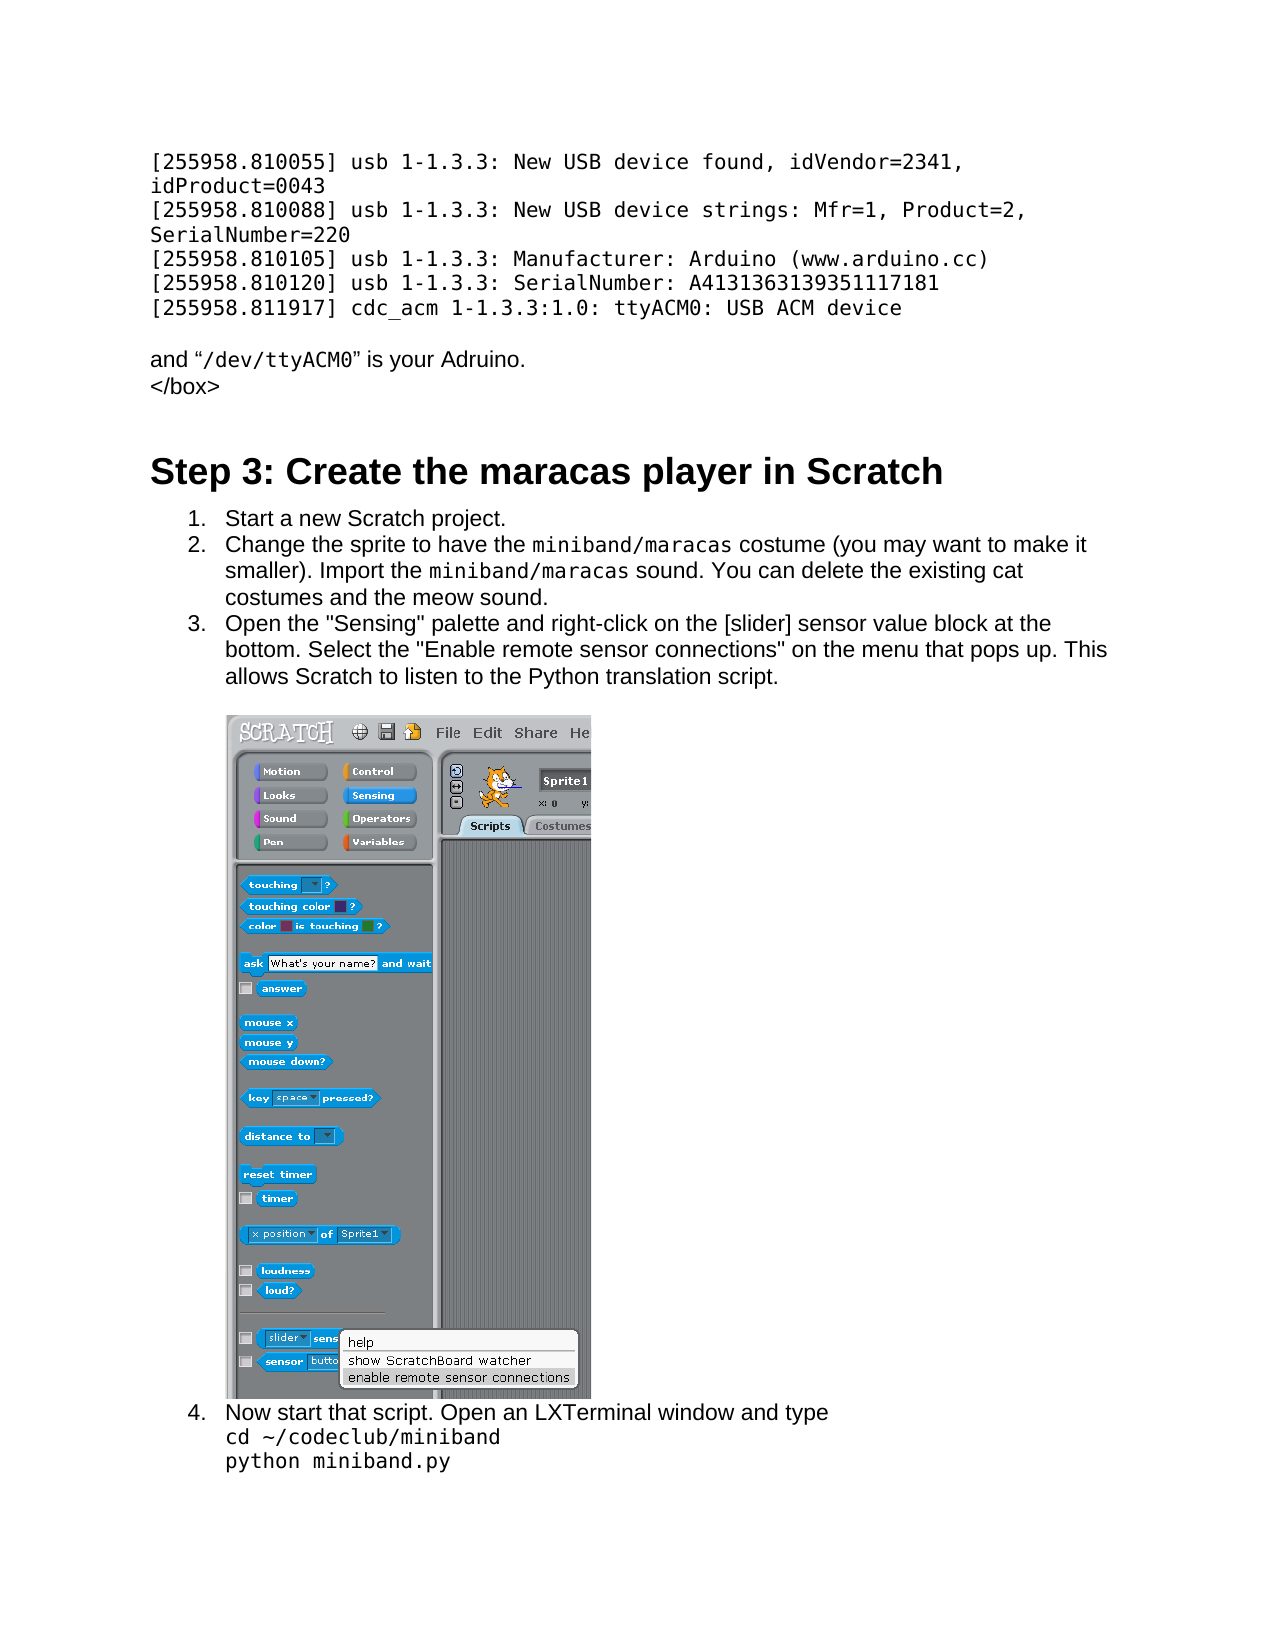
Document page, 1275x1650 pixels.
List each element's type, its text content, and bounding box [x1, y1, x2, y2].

list Open the "Sensing" palette and right-click on the [slider] sensor value block at the bottom. Select the "Enable remote sensor connections" on the menu that pops up. This allows Scratch to listen to the Python translation script. [187, 610, 1125, 1399]
text [255958.810088] usb 1-1.3.3: New USB device strings: Mfr=1, Product=2, SerialNumber=220 [150, 198, 1125, 247]
subtitle Step 3: Create the maracas player in Scratch [150, 449, 1125, 492]
text </box> [150, 373, 1125, 399]
text [255958.810120] usb 1-1.3.3: SerialNumber: A4131363139351117181 [150, 271, 1125, 296]
text [255958.810055] usb 1-1.3.3: New USB device found, idVendor=2341, idProduct=0043 [150, 150, 1125, 198]
list Now start that script. Open an LXTerminal window and type cd ~/codeclub/miniband python miniband.py [187, 1399, 1125, 1500]
picture [225, 715, 592, 1399]
list Change the sprite to have the miniband/maracas costume (you may want to make it smaller). Import the miniband/maracas sound. You can delete the existing cat costumes and the meow sound. [187, 531, 1125, 610]
text [255958.810105] usb 1-1.3.3: Manufacturer: Arduino (www.arduino.cc) [150, 247, 1125, 271]
text and “/dev/ttyACM0” is your Adruino. [150, 346, 1125, 373]
text [255958.811917] cdc_acm 1-1.3.3:1.0: ttyACM0: USB ACM device [150, 296, 1125, 320]
list Start a new Scratch project. [187, 504, 1125, 531]
